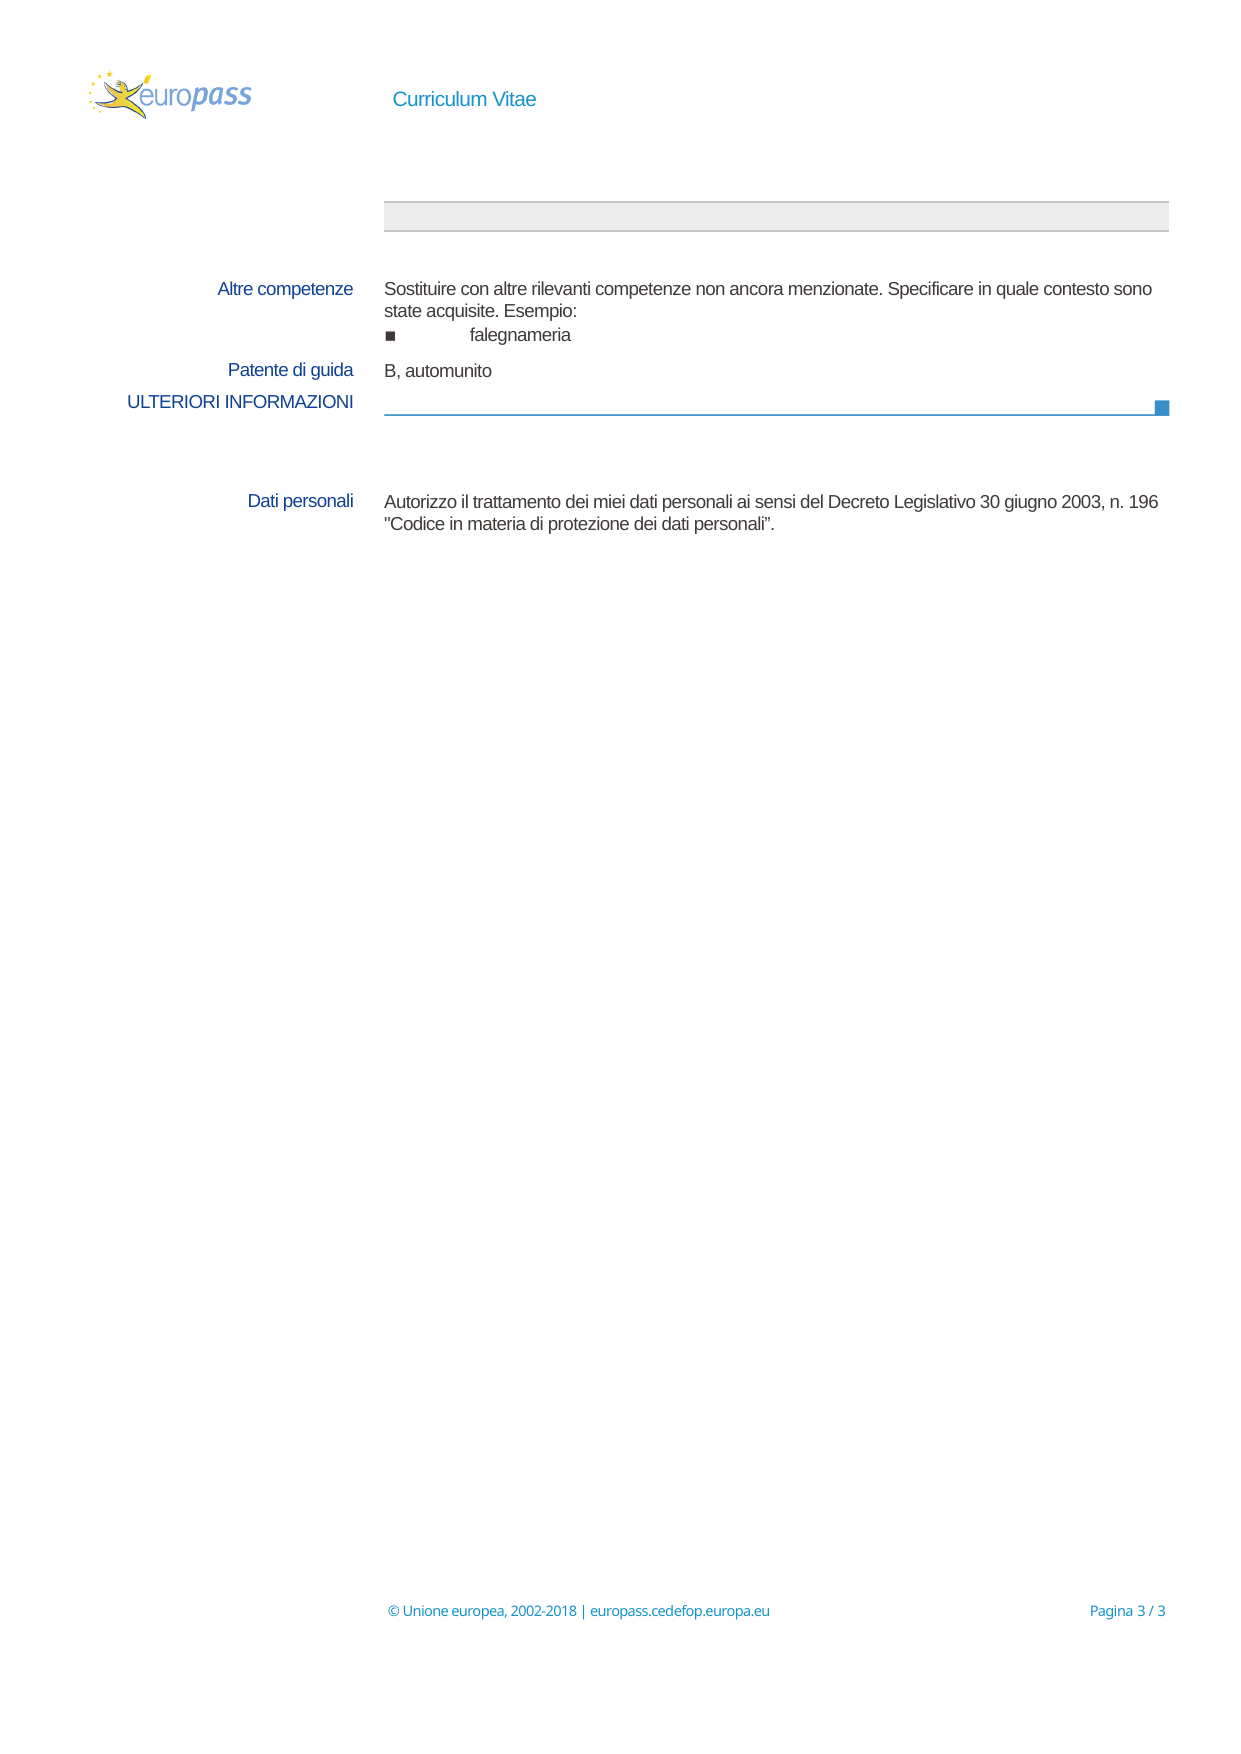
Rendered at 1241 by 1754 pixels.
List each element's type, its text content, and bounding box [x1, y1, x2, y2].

table_header [384, 391, 1169, 414]
table_header [384, 454, 1169, 478]
table_header Sostituire con altre rilevanti competenze non ancora menzionate. Specificare in quale contesto sono state acquisite. Esempio: falegnameria [384, 275, 1169, 347]
table_header ULTERIORI INFORMAZIONI [89, 391, 384, 415]
table_cell [384, 232, 1169, 266]
table_header Autorizzo il trattamento dei miei dati personali ai sensi del Decreto Legislativo 30 giugno 2003, n. 196 "Codice in materia di protezione dei dati personali”. [384, 488, 1169, 534]
table_cell [89, 201, 384, 230]
table_cell [89, 230, 384, 266]
table_header B, automunito [384, 357, 1169, 381]
table_header Dati personali [89, 488, 384, 534]
table_header [89, 454, 384, 478]
table_cell [384, 203, 1169, 230]
table_header Patente di guida [89, 357, 384, 381]
table_header Altre competenze [89, 275, 384, 347]
